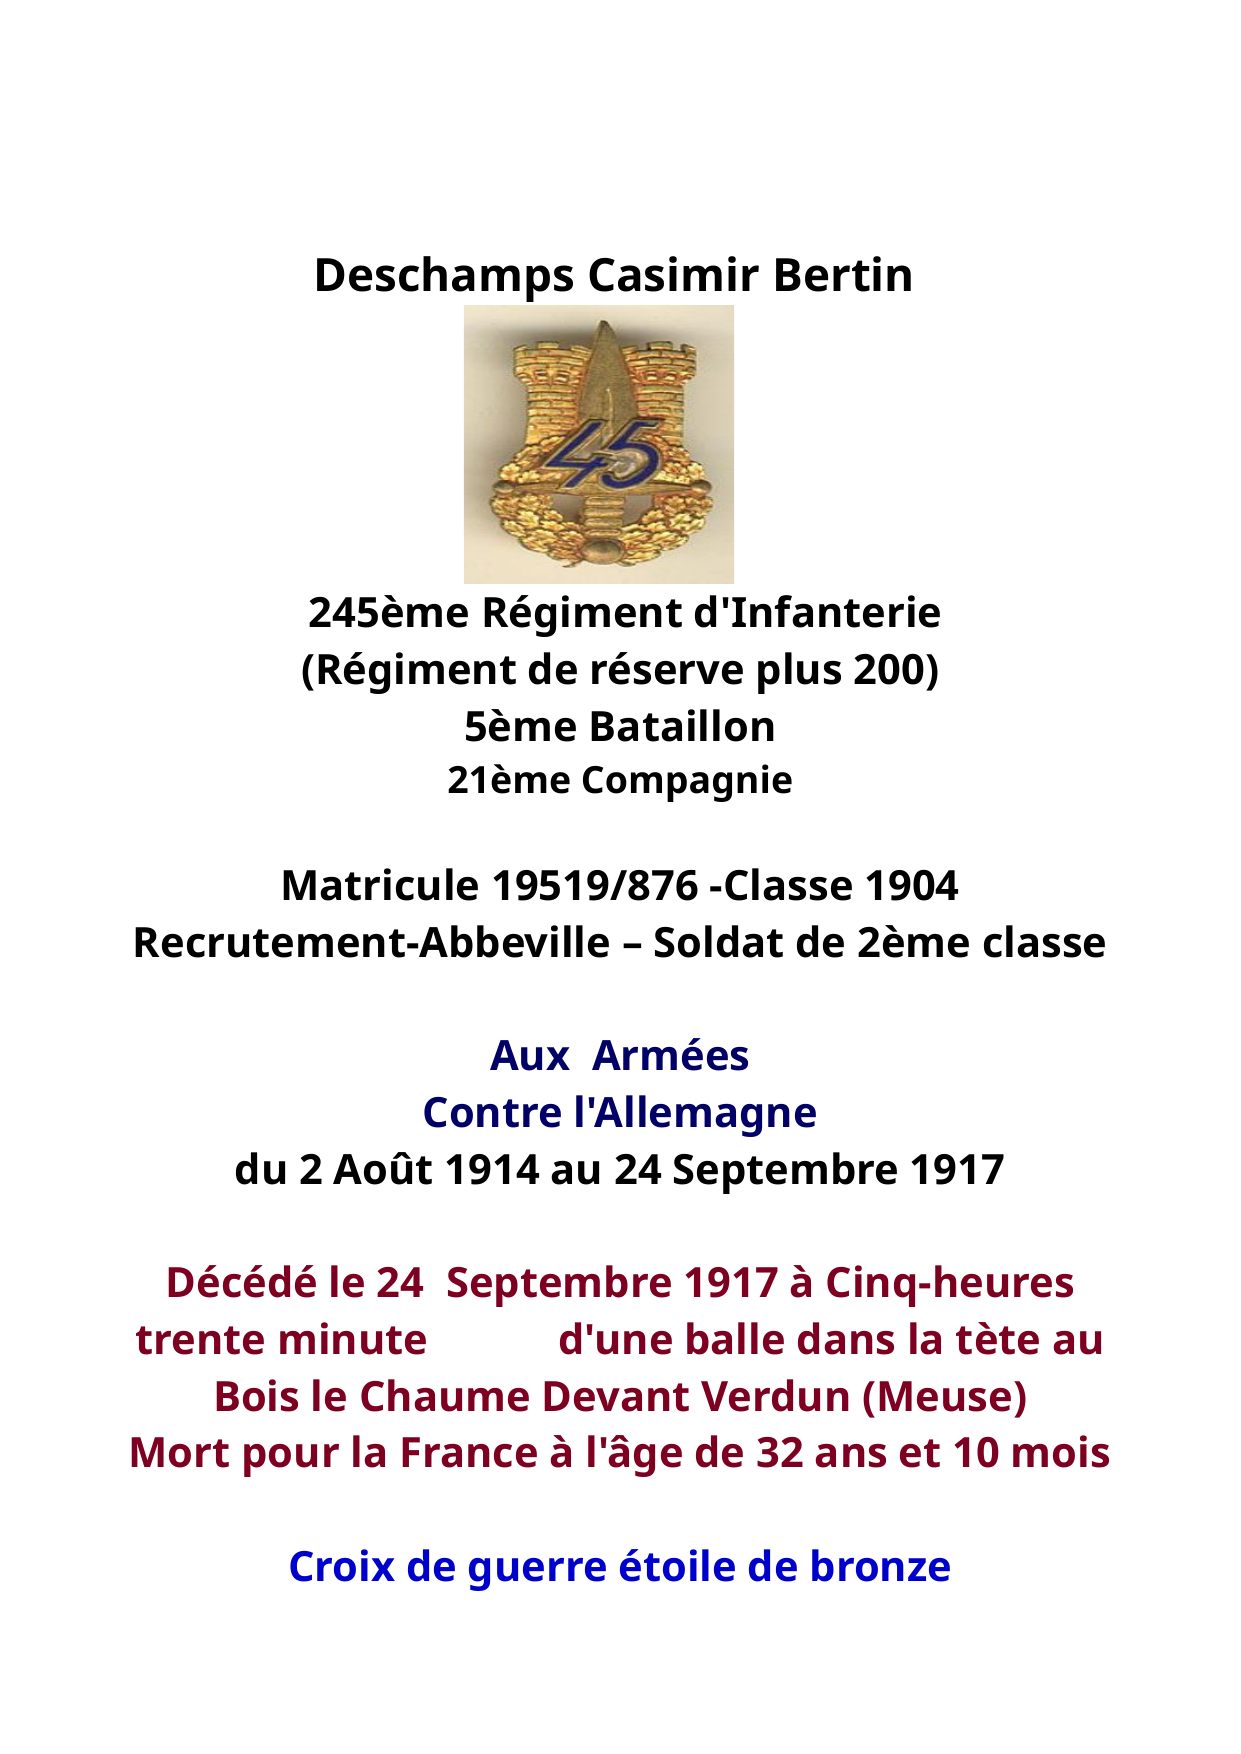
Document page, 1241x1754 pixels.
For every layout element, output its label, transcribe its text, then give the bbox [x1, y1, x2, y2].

text Contre l'Allemagne [118, 1083, 1122, 1139]
text Croix de guerre étoile de bronze [118, 1537, 1122, 1594]
text Matricule 19519/876 -Classe 1904 [118, 856, 1122, 912]
text Aux Armées [118, 1026, 1122, 1083]
text 5ème Bataillon [118, 697, 1122, 753]
text Décédé le 24 Septembre 1917 à Cinq-heures trente minute d'une balle dans la tète au Bois le Chaume Devant Verdun (Meuse) [118, 1253, 1122, 1423]
text Recrutement-Abbeville – Soldat de 2ème classe [118, 912, 1122, 969]
text du 2 Août 1914 au 24 Septembre 1917 [118, 1139, 1122, 1196]
text 21ème Compagnie [118, 753, 1122, 804]
text Deschamps Casimir Bertin [118, 243, 1122, 305]
text (Régiment de réserve plus 200) [118, 640, 1122, 697]
text 245ème Régiment d'Infanterie [118, 305, 1122, 640]
text Mort pour la France à l'âge de 32 ans et 10 mois [118, 1423, 1122, 1480]
picture [463, 305, 735, 584]
